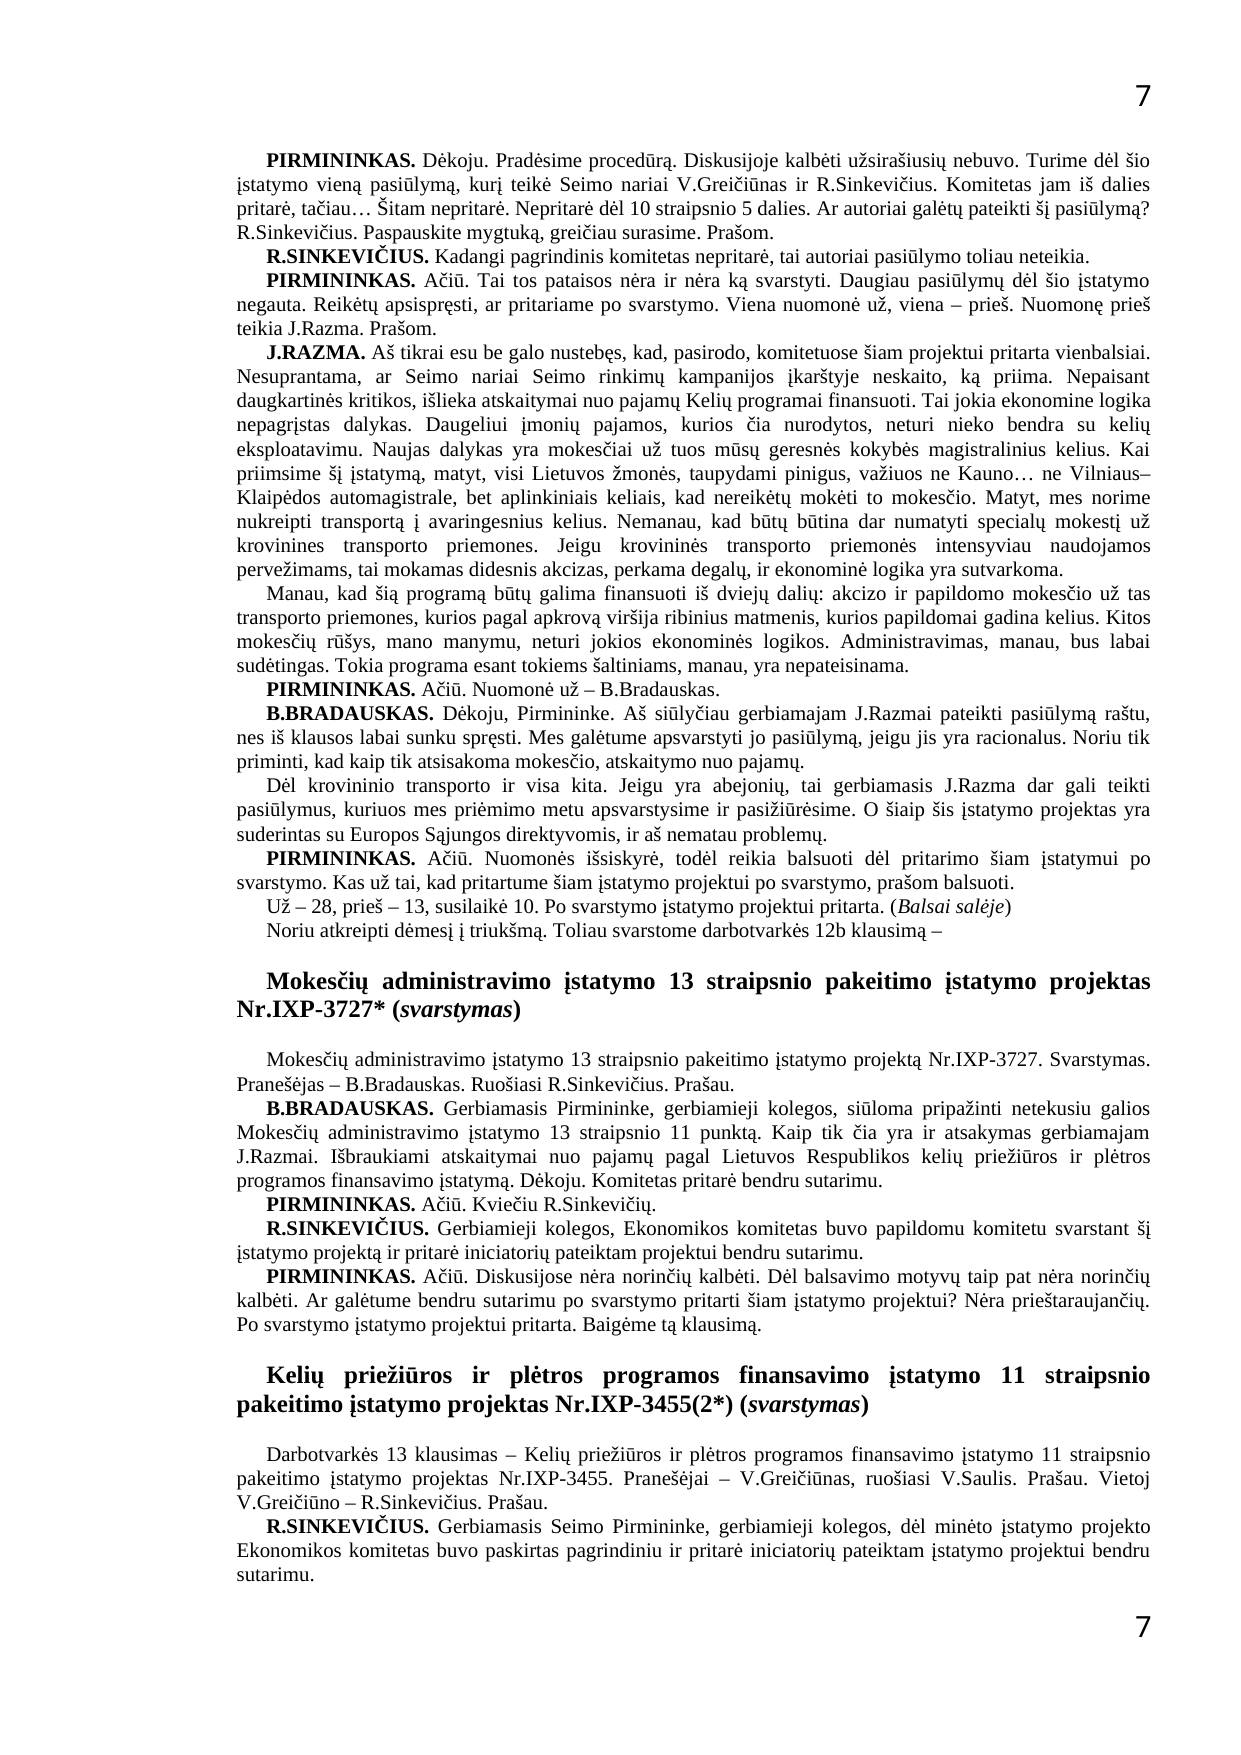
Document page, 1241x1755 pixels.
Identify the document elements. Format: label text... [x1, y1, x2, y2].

text PIRMININKAS. Ačiū. Kviečiu R.Sinkevičių. [236, 1192, 1152, 1216]
text Dėl krovininio transporto ir visa kita. Jeigu yra abejonių, tai gerbiamasis J.Razma dar gali teikti pasiūlymus, kuriuos mes priėmimo metu apsvarstysime ir pasižiūrėsime. O šiaip šis įstatymo projektas yra suderintas su Europos Sąjungos direktyvomis, ir aš nematau problemų. [236, 773, 1152, 846]
text R.SINKEVIČIUS. Kadangi pagrindinis komitetas nepritarė, tai autoriai pasiūlymo toliau neteikia. [236, 244, 1152, 268]
text PIRMININKAS. Ačiū. Nuomonės išsiskyrė, todėl reikia balsuoti dėl pritarimo šiam įstatymui po svarstymo. Kas už tai, kad pritartume šiam įstatymo projektui po svarstymo, prašom balsuoti. [236, 846, 1152, 894]
text J.RAZMA. Aš tikrai esu be galo nustebęs, kad, pasirodo, komitetuose šiam projektui pritarta vienbalsiai. Nesuprantama, ar Seimo nariai Seimo rinkimų kampanijos įkarštyje neskaito, ką priima. Nepaisant daugkartinės kritikos, išlieka atskaitymai nuo pajamų Kelių programai finansuoti. Tai jokia ekonomine logika nepagrįstas dalykas. Daugeliui įmonių pajamos, kurios čia nurodytos, neturi nieko bendra su kelių eksploatavimu. Naujas dalykas yra mokesčiai už tuos mūsų geresnės kokybės magistralinius kelius. Kai priimsime šį įstatymą, matyt, visi Lietuvos žmonės, taupydami pinigus, važiuos ne Kauno… ne Vilniaus–Klaipėdos automagistrale, bet aplinkiniais keliais, kad nereikėtų mokėti to mokesčio. Matyt, mes norime nukreipti transportą į avaringesnius kelius. Nemanau, kad būtų būtina dar numatyti specialų mokestį už krovinines transporto priemones. Jeigu krovininės transporto priemonės intensyviau naudojamos pervežimams, tai mokamas didesnis akcizas, perkama degalų, ir ekonominė logika yra sutvarkoma. [236, 340, 1152, 581]
text B.BRADAUSKAS. Gerbiamasis Pirmininke, gerbiamieji kolegos, siūloma pripažinti netekusiu galios Mokesčių administravimo įstatymo 13 straipsnio 11 punktą. Kaip tik čia yra ir atsakymas gerbiamajam J.Razmai. Išbraukiami atskaitymai nuo pajamų pagal Lietuvos Respublikos kelių priežiūros ir plėtros programos finansavimo įstatymą. Dėkoju. Komitetas pritarė bendru sutarimu. [236, 1096, 1152, 1192]
text Noriu atkreipti dėmesį į triukšmą. Toliau svarstome darbotvarkės 12b klausimą – [236, 918, 1152, 942]
text PIRMININKAS. Ačiū. Diskusijose nėra norinčių kalbėti. Dėl balsavimo motyvų taip pat nėra norinčių kalbėti. Ar galėtume bendru sutarimu po svarstymo pritarti šiam įstatymo projektui? Nėra prieštaraujančių. Po svarstymo įstatymo projektui pritarta. Baigėme tą klausimą. [236, 1264, 1152, 1336]
text R.SINKEVIČIUS. Gerbiamieji kolegos, Ekonomikos komitetas buvo papildomu komitetu svarstant šį įstatymo projektą ir pritarė iniciatorių pateiktam projektui bendru sutarimu. [236, 1216, 1152, 1264]
text Manau, kad šią programą būtų galima finansuoti iš dviejų dalių: akcizo ir papildomo mokesčio už tas transporto priemones, kurios pagal apkrovą viršija ribinius matmenis, kurios papildomai gadina kelius. Kitos mokesčių rūšys, mano manymu, neturi jokios ekonominės logikos. Administravimas, manau, bus labai sudėtingas. Tokia programa esant tokiems šaltiniams, manau, yra nepateisinama. [236, 581, 1152, 677]
text PIRMININKAS. Ačiū. Tai tos pataisos nėra ir nėra ką svarstyti. Daugiau pasiūlymų dėl šio įstatymo negauta. Reikėtų apsispręsti, ar pritariame po svarstymo. Viena nuomonė už, viena – prieš. Nuomonę prieš teikia J.Razma. Prašom. [236, 268, 1152, 340]
text Mokesčių administravimo įstatymo 13 straipsnio pakeitimo įstatymo projektą Nr.IXP-3727. Svarstymas. Pranešėjas – B.Bradauskas. Ruošiasi R.Sinkevičius. Prašau. [236, 1047, 1152, 1096]
text PIRMININKAS. Dėkoju. Pradėsime procedūrą. Diskusijoje kalbėti užsirašiusių nebuvo. Turime dėl šio įstatymo vieną pasiūlymą, kurį teikė Seimo nariai V.Greičiūnas ir R.Sinkevičius. Komitetas jam iš dalies pritarė, tačiau… Šitam nepritarė. Nepritarė dėl 10 straipsnio 5 dalies. Ar autoriai galėtų pateikti šį pasiūlymą? R.Sinkevičius. Paspauskite mygtuką, greičiau surasime. Prašom. [236, 148, 1152, 244]
text B.BRADAUSKAS. Dėkoju, Pirmininke. Aš siūlyčiau gerbiamajam J.Razmai pateikti pasiūlymą raštu, nes iš klausos labai sunku spręsti. Mes galėtume apsvarstyti jo pasiūlymą, jeigu jis yra racionalus. Noriu tik priminti, kad kaip tik atsisakoma mokesčio, atskaitymo nuo pajamų. [236, 701, 1152, 773]
text R.SINKEVIČIUS. Gerbiamasis Seimo Pirmininke, gerbiamieji kolegos, dėl minėto įstatymo projekto Ekonomikos komitetas buvo paskirtas pagrindiniu ir pritarė iniciatorių pateiktam įstatymo projektui bendru sutarimu. [236, 1514, 1152, 1586]
text PIRMININKAS. Ačiū. Nuomonė už – B.Bradauskas. [236, 677, 1152, 701]
text Už – 28, prieš – 13, susilaikė 10. Po svarstymo įstatymo projektui pritarta. (Balsai salėje) [236, 894, 1152, 918]
text Mokesčių administravimo įstatymo 13 straipsnio pakeitimo įstatymo projektas Nr.IXP-3727* (svarstymas) [236, 966, 1152, 1023]
text Kelių priežiūros ir plėtros programos finansavimo įstatymo 11 straipsnio pakeitimo įstatymo projektas Nr.IXP-3455(2*) (svarstymas) [236, 1360, 1152, 1418]
text Darbotvarkės 13 klausimas – Kelių priežiūros ir plėtros programos finansavimo įstatymo 11 straipsnio pakeitimo įstatymo projektas Nr.IXP-3455. Pranešėjai – V.Greičiūnas, ruošiasi V.Saulis. Prašau. Vietoj V.Greičiūno – R.Sinkevičius. Prašau. [236, 1442, 1152, 1514]
